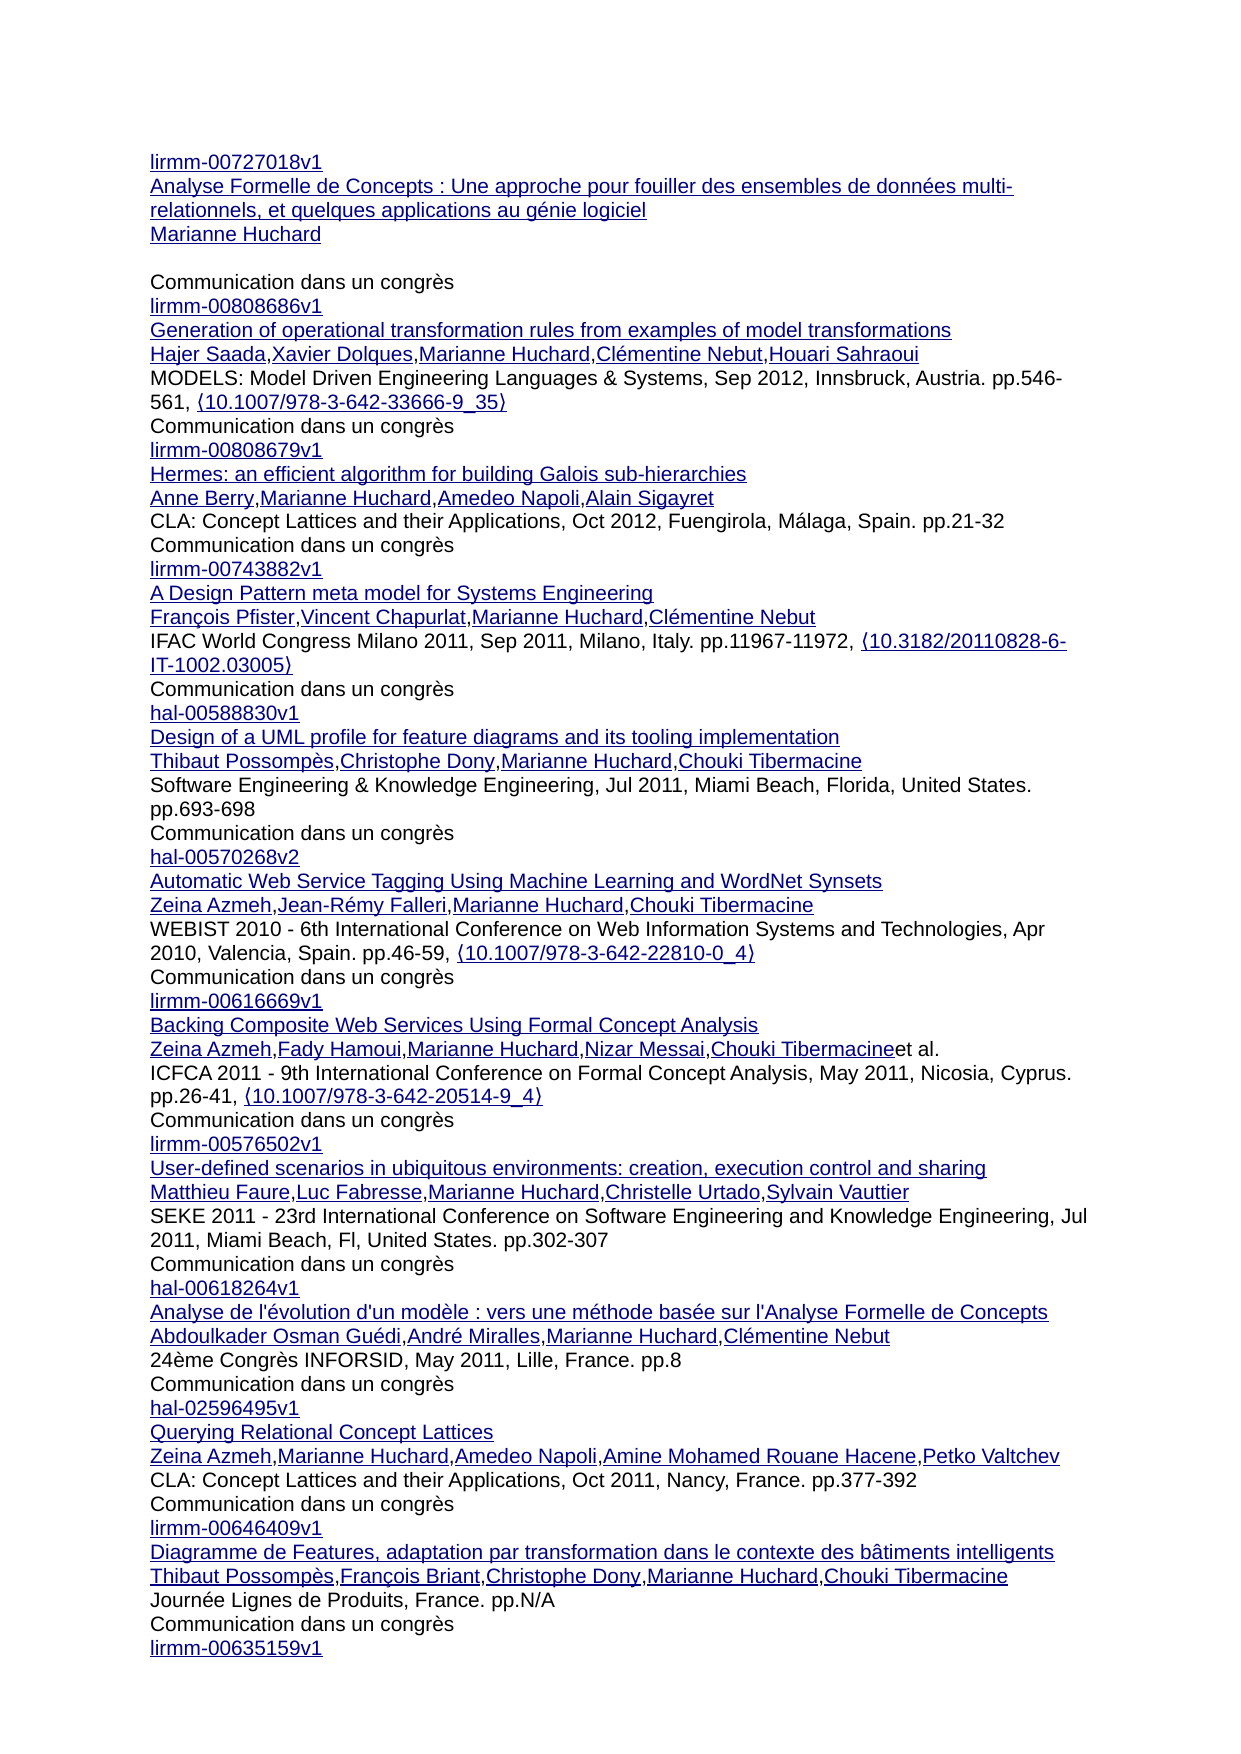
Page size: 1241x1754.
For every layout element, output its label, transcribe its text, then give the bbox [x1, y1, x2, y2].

table_cell User-defined scenarios in ubiquitous environments: creation, execution control and sharing Matthieu Faure,Luc Fabresse,Marianne Huchard,Christelle Urtado,Sylvain Vauttier SEKE 2011 - 23rd International Conference on Software Engineering and Knowledge Engineering, Jul 2011, Miami Beach, Fl, United States. pp.302-307 Communication dans un congrès hal-00618264v1 [150, 1156, 1090, 1300]
table_cell Backing Composite Web Services Using Formal Concept Analysis Zeina Azmeh,Fady Hamoui,Marianne Huchard,Nizar Messai,Chouki Tibermacineet al. ICFCA 2011 - 9th International Conference on Formal Concept Analysis, May 2011, Nicosia, Cyprus. pp.26-41, ⟨10.1007/978-3-642-20514-9_4⟩ Communication dans un congrès lirmm-00576502v1 [150, 1013, 1090, 1156]
table_cell Generation of operational transformation rules from examples of model transformations Hajer Saada,Xavier Dolques,Marianne Huchard,Clémentine Nebut,Houari Sahraoui MODELS: Model Driven Engineering Languages & Systems, Sep 2012, Innsbruck, Austria. pp.546-561, ⟨10.1007/978-3-642-33666-9_35⟩ Communication dans un congrès lirmm-00808679v1 [150, 318, 1090, 461]
table_cell Querying Relational Concept Lattices Zeina Azmeh,Marianne Huchard,Amedeo Napoli,Amine Mohamed Rouane Hacene,Petko Valtchev CLA: Concept Lattices and their Applications, Oct 2011, Nancy, France. pp.377-392 Communication dans un congrès lirmm-00646409v1 [150, 1420, 1090, 1539]
table_cell Design of a UML profile for feature diagrams and its tooling implementation Thibaut Possompès,Christophe Dony,Marianne Huchard,Chouki Tibermacine Software Engineering & Knowledge Engineering, Jul 2011, Miami Beach, Florida, United States. pp.693-698 Communication dans un congrès hal-00570268v2 [150, 725, 1090, 869]
table_cell lirmm-00727018v1 [150, 150, 1090, 174]
table_cell Diagramme de Features, adaptation par transformation dans le contexte des bâtiments intelligents Thibaut Possompès,François Briant,Christophe Dony,Marianne Huchard,Chouki Tibermacine Journée Lignes de Produits, France. pp.N/A Communication dans un congrès lirmm-00635159v1 [150, 1540, 1090, 1659]
table_cell A Design Pattern meta model for Systems Engineering François Pfister,Vincent Chapurlat,Marianne Huchard,Clémentine Nebut IFAC World Congress Milano 2011, Sep 2011, Milano, Italy. pp.11967-11972, ⟨10.3182/20110828-6-IT-1002.03005⟩ Communication dans un congrès hal-00588830v1 [150, 581, 1090, 725]
table_cell Analyse de l'évolution d'un modèle : vers une méthode basée sur l'Analyse Formelle de Concepts Abdoulkader Osman Guédi,André Miralles,Marianne Huchard,Clémentine Nebut 24ème Congrès INFORSID, May 2011, Lille, France. pp.8 Communication dans un congrès hal-02596495v1 [150, 1300, 1090, 1420]
table_cell Analyse Formelle de Concepts : Une approche pour fouiller des ensembles de données multi-relationnels, et quelques applications au génie logiciel Marianne Huchard Communication dans un congrès lirmm-00808686v1 [150, 174, 1090, 318]
table_cell Automatic Web Service Tagging Using Machine Learning and WordNet Synsets Zeina Azmeh,Jean-Rémy Falleri,Marianne Huchard,Chouki Tibermacine WEBIST 2010 - 6th International Conference on Web Information Systems and Technologies, Apr 2010, Valencia, Spain. pp.46-59, ⟨10.1007/978-3-642-22810-0_4⟩ Communication dans un congrès lirmm-00616669v1 [150, 869, 1090, 1012]
table_cell Hermes: an efficient algorithm for building Galois sub-hierarchies Anne Berry,Marianne Huchard,Amedeo Napoli,Alain Sigayret CLA: Concept Lattices and their Applications, Oct 2012, Fuengirola, Málaga, Spain. pp.21-32 Communication dans un congrès lirmm-00743882v1 [150, 461, 1090, 581]
